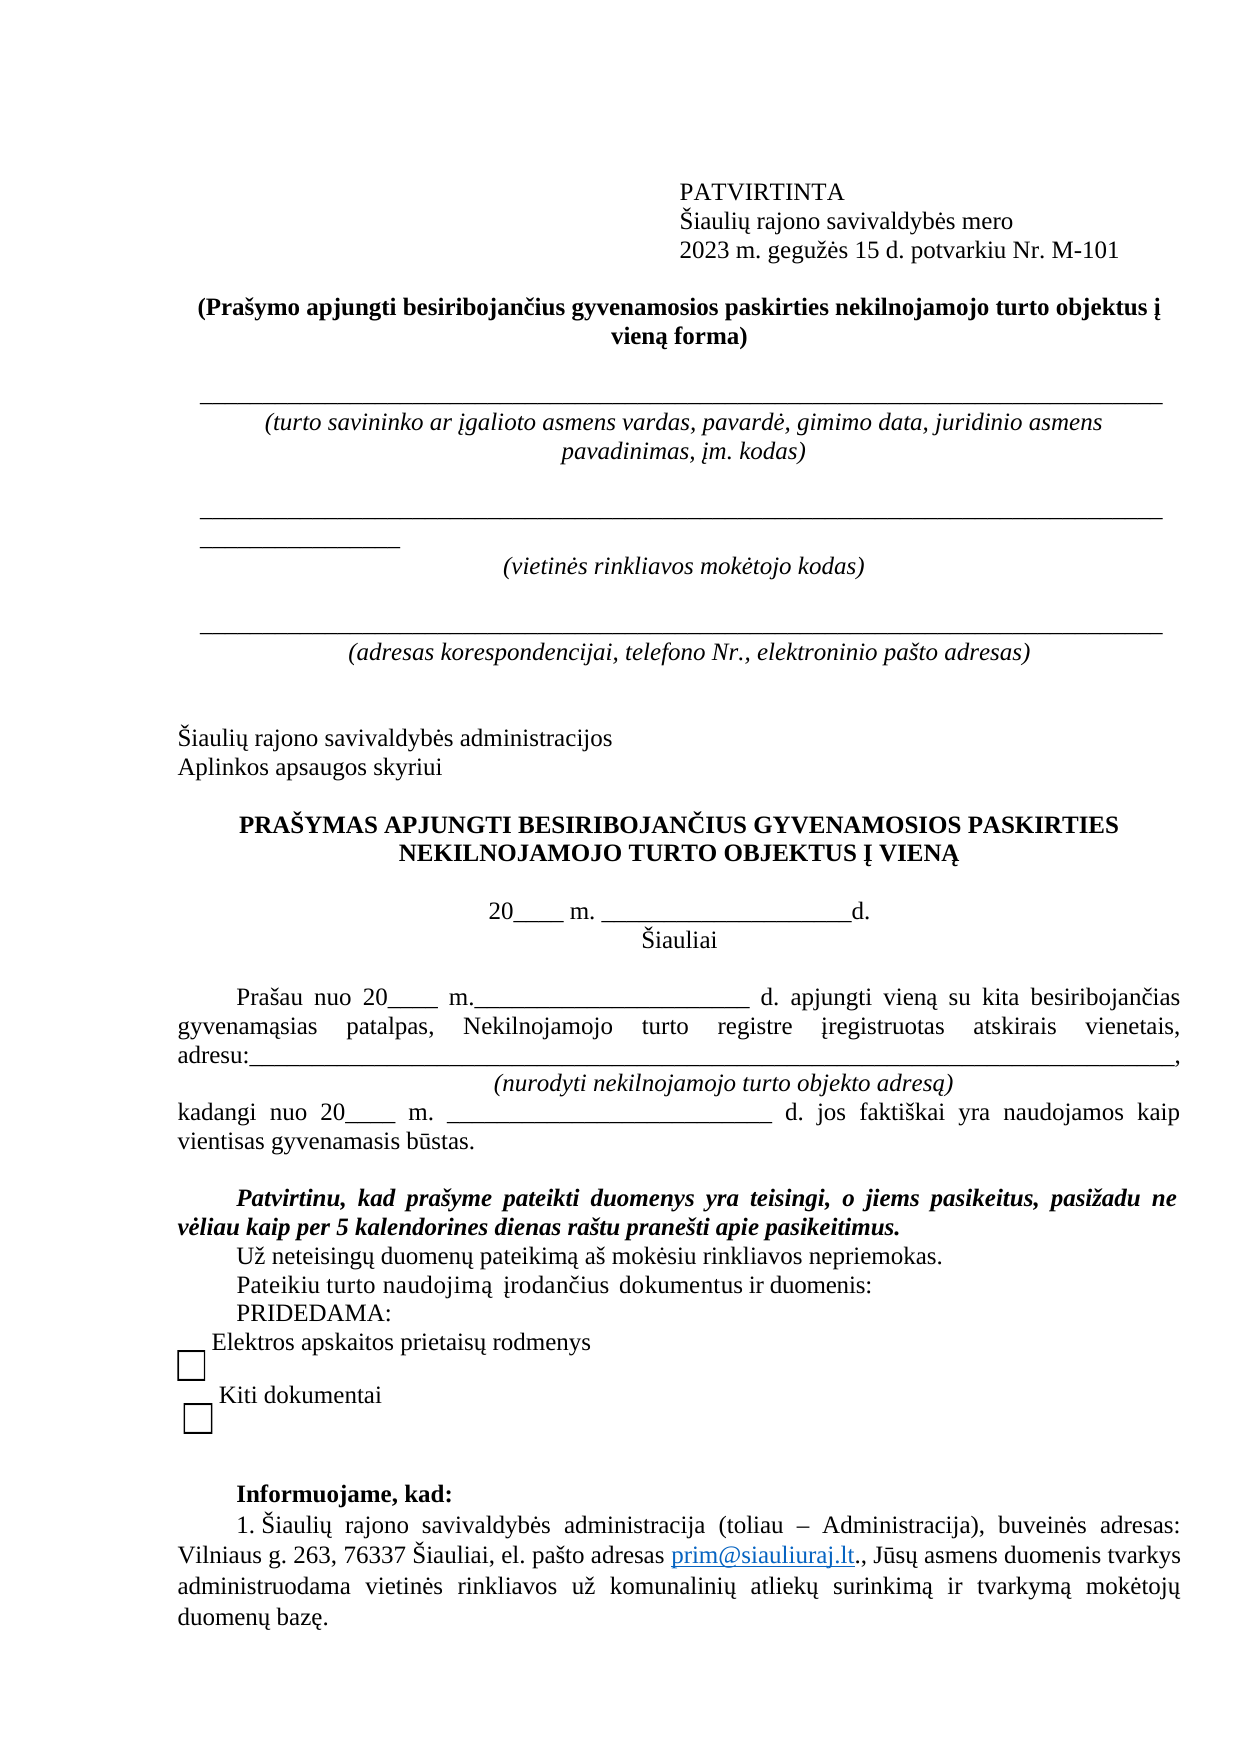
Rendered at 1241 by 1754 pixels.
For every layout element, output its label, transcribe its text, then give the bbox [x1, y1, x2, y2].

table_header _____________________________________________________________________________ [189, 379, 1181, 407]
table_cell _____________________________________________________________________________________________ [189, 494, 1181, 551]
text 20____ m. ____________________d. [177, 896, 1181, 925]
text Elektros apskaitos prietaisų rodmenys [177, 1327, 1181, 1381]
text Šiaulių rajono savivaldybės administracijos [177, 723, 1181, 752]
text PRAŠYMAS APJUNGTI BESIRIBOJANČIUS GYVENAMOSIOS PASKIRTIES NEKILNOJAMOJO TURTO OBJEKTUS Į VIENĄ [177, 810, 1181, 867]
text PATVIRTINTA [177, 177, 1181, 206]
table_cell (turto savininko ar įgalioto asmens vardas, pavardė, gimimo data, juridinio asmens pavadinimas, įm. kodas) [189, 407, 1181, 493]
table_header (adresas korespondencijai, telefono Nr., elektroninio pašto adresas) [211, 637, 1170, 695]
text (Prašymo apjungti besiribojančius gyvenamosios paskirties nekilnojamojo turto objektus į vieną forma) [177, 292, 1181, 350]
table_cell _____________________________________________________________________________ [189, 609, 1181, 723]
table_cell (vietinės rinkliavos mokėtojo kodas) [189, 551, 1181, 608]
text Patvirtinu, kad prašyme pateikti duomenys yra teisingi, o jiems pasikeitus, pasižadu ne vėliau kaip per 5 kalendorines dienas raštu pranešti apie pasikeitimus. [177, 1183, 1181, 1241]
text Informuojame, kad: [177, 1479, 1181, 1508]
text Pateikiu turto naudojimą įrodančius dokumentus ir duomenis: [207, 1270, 1181, 1298]
text 1. Šiaulių rajono savivaldybės administracija (toliau – Administracija), buveinės adresas: Vilniaus g. 263, 76337 Šiauliai, el. pašto adresas prim@siauliuraj.lt., Jūsų asmens duomenis tvarkys administruodama vietinės rinkliavos už komunalinių atliekų surinkimą ir tvarkymą mokėtojų duomenų bazę. [177, 1510, 1181, 1631]
text Aplinkos apsaugos skyriui [177, 752, 1181, 781]
text Kiti dokumentai [177, 1381, 1181, 1434]
text Šiaulių rajono savivaldybės mero [177, 206, 1181, 235]
text (nurodyti nekilnojamojo turto objekto adresą) [177, 1068, 1181, 1097]
text Šiauliai [177, 925, 1181, 953]
text Prašau nuo 20____ m.______________________ d. apjungti vieną su kita besiribojančias gyvenamąsias patalpas, Nekilnojamojo turto registre įregistruotas atskirais vienetais, adresu:__________________________________________________________________________, [177, 982, 1181, 1068]
text PRIDEDAMA: [177, 1298, 1181, 1327]
table_cell [211, 695, 1170, 723]
text kadangi nuo 20____ m. __________________________ d. jos faktiškai yra naudojamos kaip vientisas gyvenamasis būstas. [177, 1097, 1181, 1155]
text 2023 m. gegužės 15 d. potvarkiu Nr. M-101 [177, 235, 1181, 263]
text Už neteisingų duomenų pateikimą aš mokėsiu rinkliavos nepriemokas. [177, 1241, 1181, 1270]
